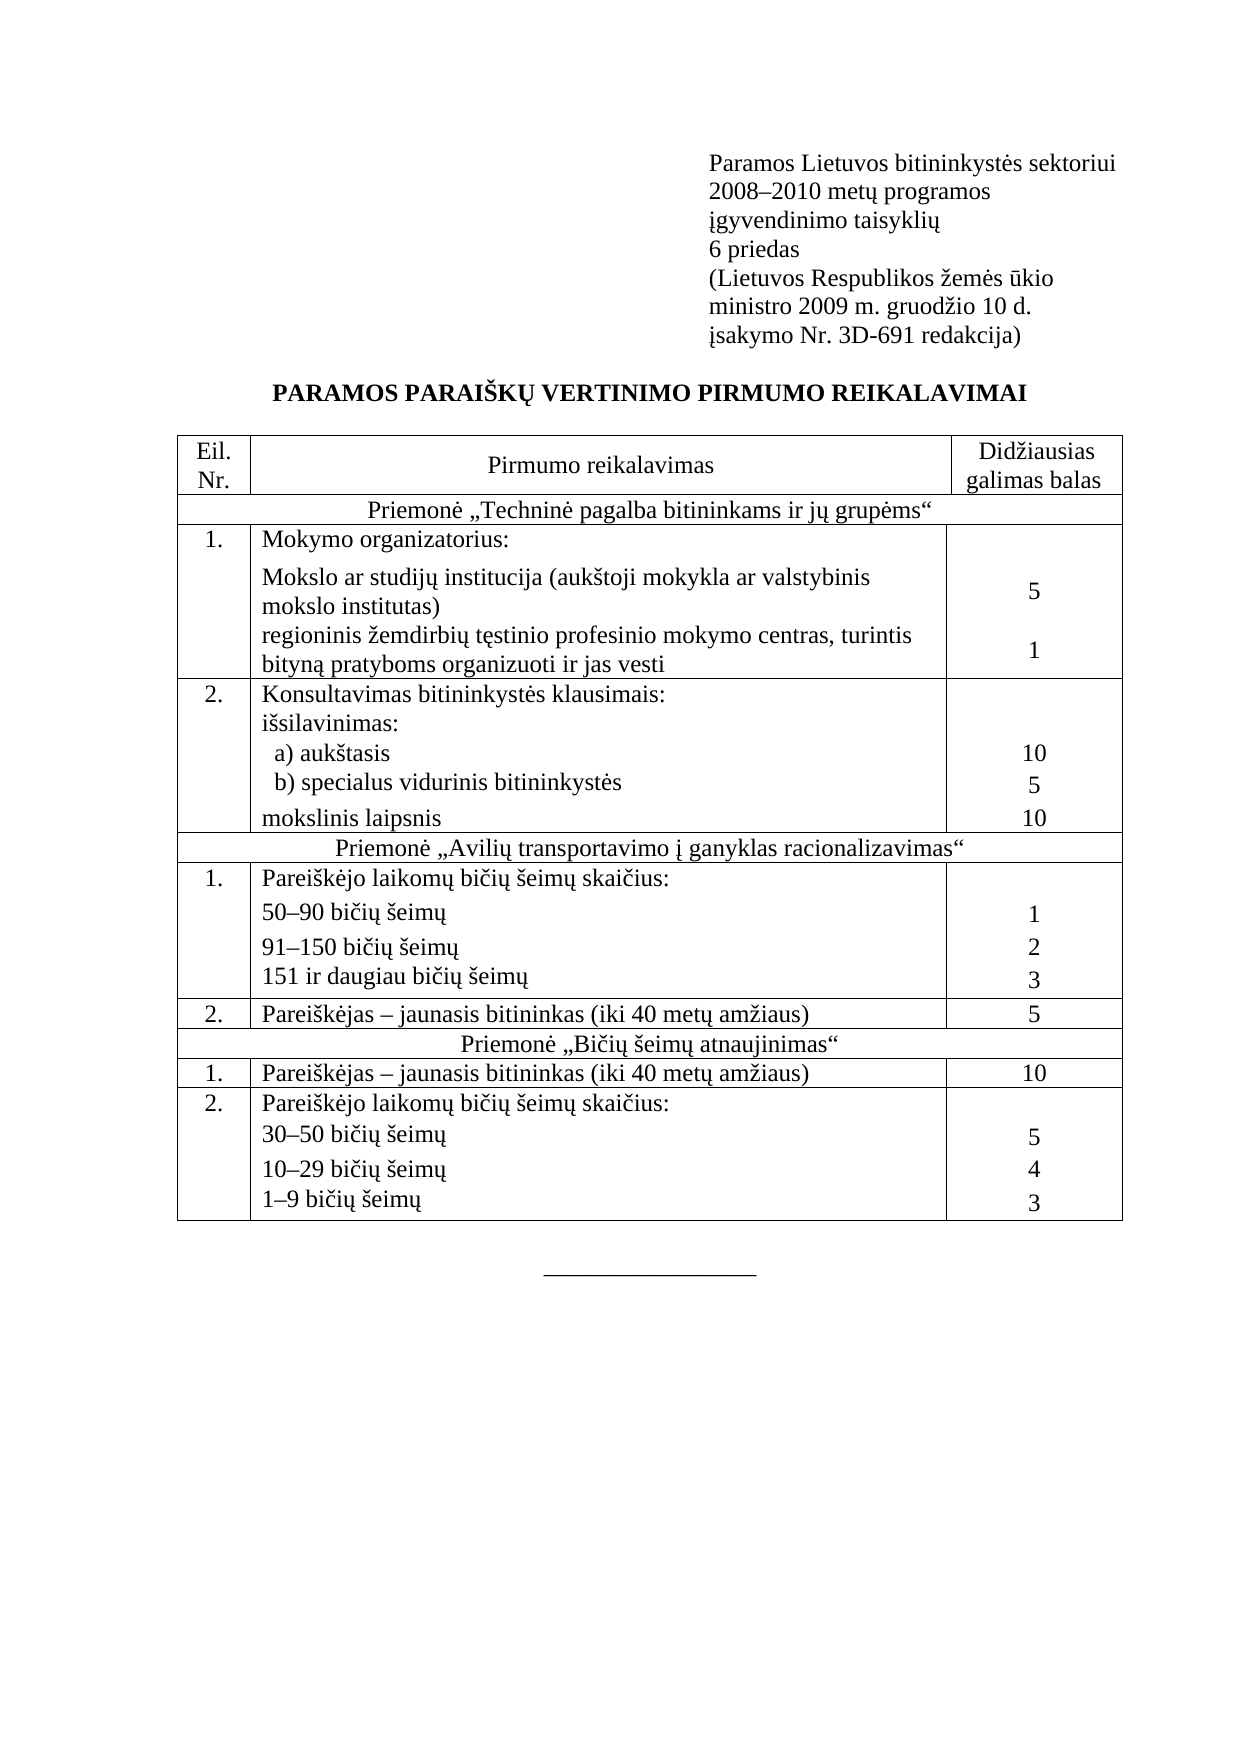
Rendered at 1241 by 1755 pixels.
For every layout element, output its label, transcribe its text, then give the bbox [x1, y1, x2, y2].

table_cell 2. [178, 1088, 250, 1220]
table_cell 5 [947, 561, 1122, 619]
table_cell b) specialus vidurinis bitininkystės [251, 766, 946, 802]
table_cell 4 [947, 1153, 1122, 1183]
table_cell a) aukštasis [251, 737, 946, 766]
table_cell [947, 863, 1122, 896]
text (Lietuvos Respublikos žemės ūkio [177, 263, 1122, 291]
text Paramos Lietuvos bitininkystės sektoriui [177, 148, 1122, 176]
table_cell Priemonė „Avilių transportavimo į ganyklas racionalizavimas“ [178, 833, 1122, 862]
table_cell 3 [947, 960, 1122, 998]
table_cell [947, 1088, 1122, 1118]
table_cell Pareiškėjo laikomų bičių šeimų skaičius: [251, 863, 946, 896]
table_header Pirmumo reikalavimas [251, 436, 951, 494]
table_cell 1. [178, 525, 250, 678]
text _________________ [177, 1250, 1122, 1279]
table_cell 5 [947, 1119, 1122, 1153]
table_cell 1. [178, 863, 250, 998]
text 6 priedas [177, 234, 1122, 263]
table_cell Priemonė „Bičių šeimų atnaujinimas“ [178, 1029, 1122, 1057]
table_cell 1 [947, 896, 1122, 931]
table_cell mokslinis laipsnis [251, 802, 946, 832]
table_cell 1 [947, 620, 1122, 678]
table_header Didžiausias galimas balas [952, 436, 1122, 494]
table_cell 10 [947, 1059, 1122, 1087]
table_cell Priemonė „Techninė pagalba bitininkams ir jų grupėms“ [178, 495, 1122, 523]
table_cell 10 [947, 737, 1122, 766]
table_cell Mokymo organizatorius: [251, 525, 946, 561]
table_cell mokslo ar studijų institucija (aukštoji mokykla ar valstybinis mokslo institutas) [251, 561, 946, 619]
table_cell 1. [178, 1059, 250, 1087]
table_cell 10–29 bičių šeimų [251, 1153, 946, 1183]
table_cell Konsultavimas bitininkystės klausimais: išsilavinimas: [251, 679, 946, 737]
table_cell 10 [947, 802, 1122, 832]
text įsakymo Nr. 3D-691 redakcija) [177, 320, 1122, 349]
text PARAMOS PARAIŠKŲ VERTINIMO PIRMUMO REIKALAVIMAI [177, 378, 1122, 406]
table_cell 151 ir daugiau bičių šeimų [251, 960, 946, 998]
text 2008–2010 metų programos [177, 176, 1122, 205]
table_cell 2 [947, 931, 1122, 960]
table_cell Pareiškėjo laikomų bičių šeimų skaičius: [251, 1088, 946, 1118]
text ministro 2009 m. gruodžio 10 d. [177, 291, 1122, 320]
table_cell [947, 679, 1122, 737]
text įgyvendinimo taisyklių [177, 205, 1122, 234]
table_header Eil. Nr. [178, 436, 250, 494]
table_cell 2. [178, 679, 250, 832]
table_cell 1–9 bičių šeimų [251, 1183, 946, 1220]
table_cell [947, 525, 1122, 561]
table_cell 5 [947, 766, 1122, 802]
table_cell 50–90 bičių šeimų [251, 896, 946, 931]
table_cell 5 [947, 999, 1122, 1028]
table_cell regioninis žemdirbių tęstinio profesinio mokymo centras, turintis bityną pratyboms organizuoti ir jas vesti [251, 620, 946, 678]
table_cell Pareiškėjas – jaunasis bitininkas (iki 40 metų amžiaus) [251, 1059, 946, 1087]
table_cell 3 [947, 1183, 1122, 1220]
table_cell Pareiškėjas – jaunasis bitininkas (iki 40 metų amžiaus) [251, 999, 946, 1028]
table_cell 91–150 bičių šeimų [251, 931, 946, 960]
table_cell 2. [178, 999, 250, 1028]
table_cell 30–50 bičių šeimų [251, 1119, 946, 1153]
